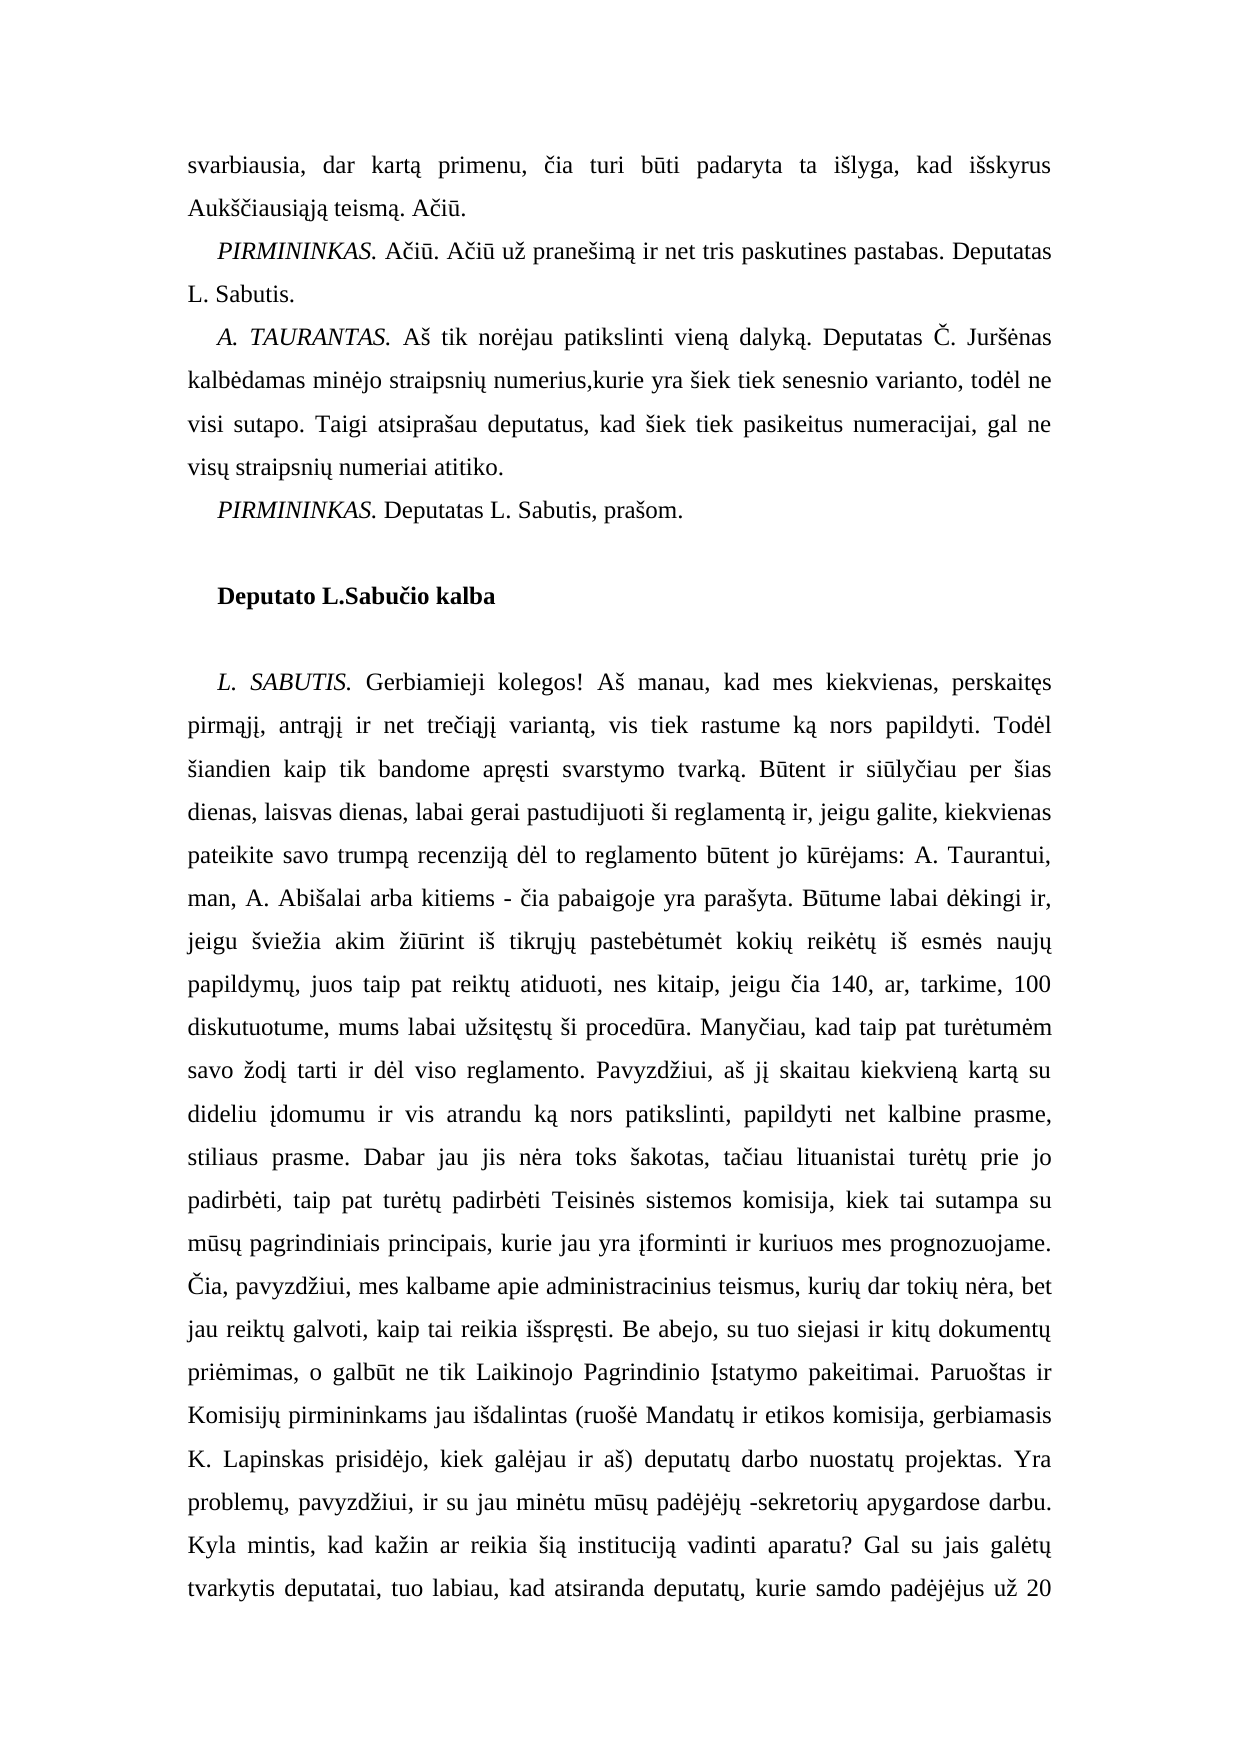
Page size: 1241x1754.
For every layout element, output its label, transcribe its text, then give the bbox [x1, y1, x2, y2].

text PIRMININKAS. Ačiū. Ačiū už pranešimą ir net tris paskutines pastabas. Deputatas L. Sabutis. [187, 236, 1053, 308]
text L. SABUTIS. Gerbiamieji kolegos! Aš manau, kad mes kiekvienas, perskaitęs pirmąjį, antrąjį ir net trečiąjį variantą, vis tiek rastume ką nors papildyti. Todėl šiandien kaip tik bandome apręsti svarstymo tvarką. Būtent ir siūlyčiau per šias dienas, laisvas dienas, labai gerai pastudijuoti ši reglamentą ir, jeigu galite, kiekvienas pateikite savo trumpą recenziją dėl to reglamento būtent jo kūrėjams: A. Taurantui, man, A. Abišalai arba kitiems - čia pabaigoje yra parašyta. Būtume labai dėkingi ir, jeigu šviežia akim žiūrint iš tikrųjų pastebėtumėt kokių reikėtų iš esmės naujų papildymų, juos taip pat reiktų atiduoti, nes kitaip, jeigu čia 140, ar, tarkime, 100 diskutuotume, mums labai užsitęstų ši procedūra. Manyčiau, kad taip pat turėtumėm savo žodį tarti ir dėl viso reglamento. Pavyzdžiui, aš jį skaitau kiekvieną kartą su dideliu įdomumu ir vis atrandu ką nors patikslinti, papildyti net kalbine prasme, stiliaus prasme. Dabar jau jis nėra toks šakotas, tačiau lituanistai turėtų prie jo padirbėti, taip pat turėtų padirbėti Teisinės sistemos komisija, kiek tai sutampa su mūsų pagrindiniais principais, kurie jau yra įforminti ir kuriuos mes prognozuojame. Čia, pavyzdžiui, mes kalbame apie administracinius teismus, kurių dar tokių nėra, bet jau reiktų galvoti, kaip tai reikia išspręsti. Be abejo, su tuo siejasi ir kitų dokumentų priėmimas, o galbūt ne tik Laikinojo Pagrindinio Įstatymo pakeitimai. Paruoštas ir Komisijų pirmininkams jau išdalintas (ruošė Mandatų ir etikos komisija, gerbiamasis K. Lapinskas prisidėjo, kiek galėjau ir aš) deputatų darbo nuostatų projektas. Yra problemų, pavyzdžiui, ir su jau minėtu mūsų padėjėjų -sekretorių apygardose darbu. Kyla mintis, kad kažin ar reikia šią instituciją vadinti aparatu? Gal su jais galėtų tvarkytis deputatai, tuo labiau, kad atsiranda deputatų, kurie samdo padėjėjus už 20 [187, 667, 1053, 1602]
text Deputato L.Sabučio kalba [187, 581, 1053, 610]
text PIRMININKAS. Deputatas L. Sabutis, prašom. [187, 495, 1053, 524]
text svarbiausia, dar kartą primenu, čia turi būti padaryta ta išlyga, kad išskyrus Aukščiausiąją teismą. Ačiū. [187, 150, 1053, 222]
text A. TAURANTAS. Aš tik norėjau patikslinti vieną dalyką. Deputatas Č. Juršėnas kalbėdamas minėjo straipsnių numerius,kurie yra šiek tiek senesnio varianto, todėl ne visi sutapo. Taigi atsiprašau deputatus, kad šiek tiek pasikeitus numeracijai, gal ne visų straipsnių numeriai atitiko. [187, 322, 1053, 481]
